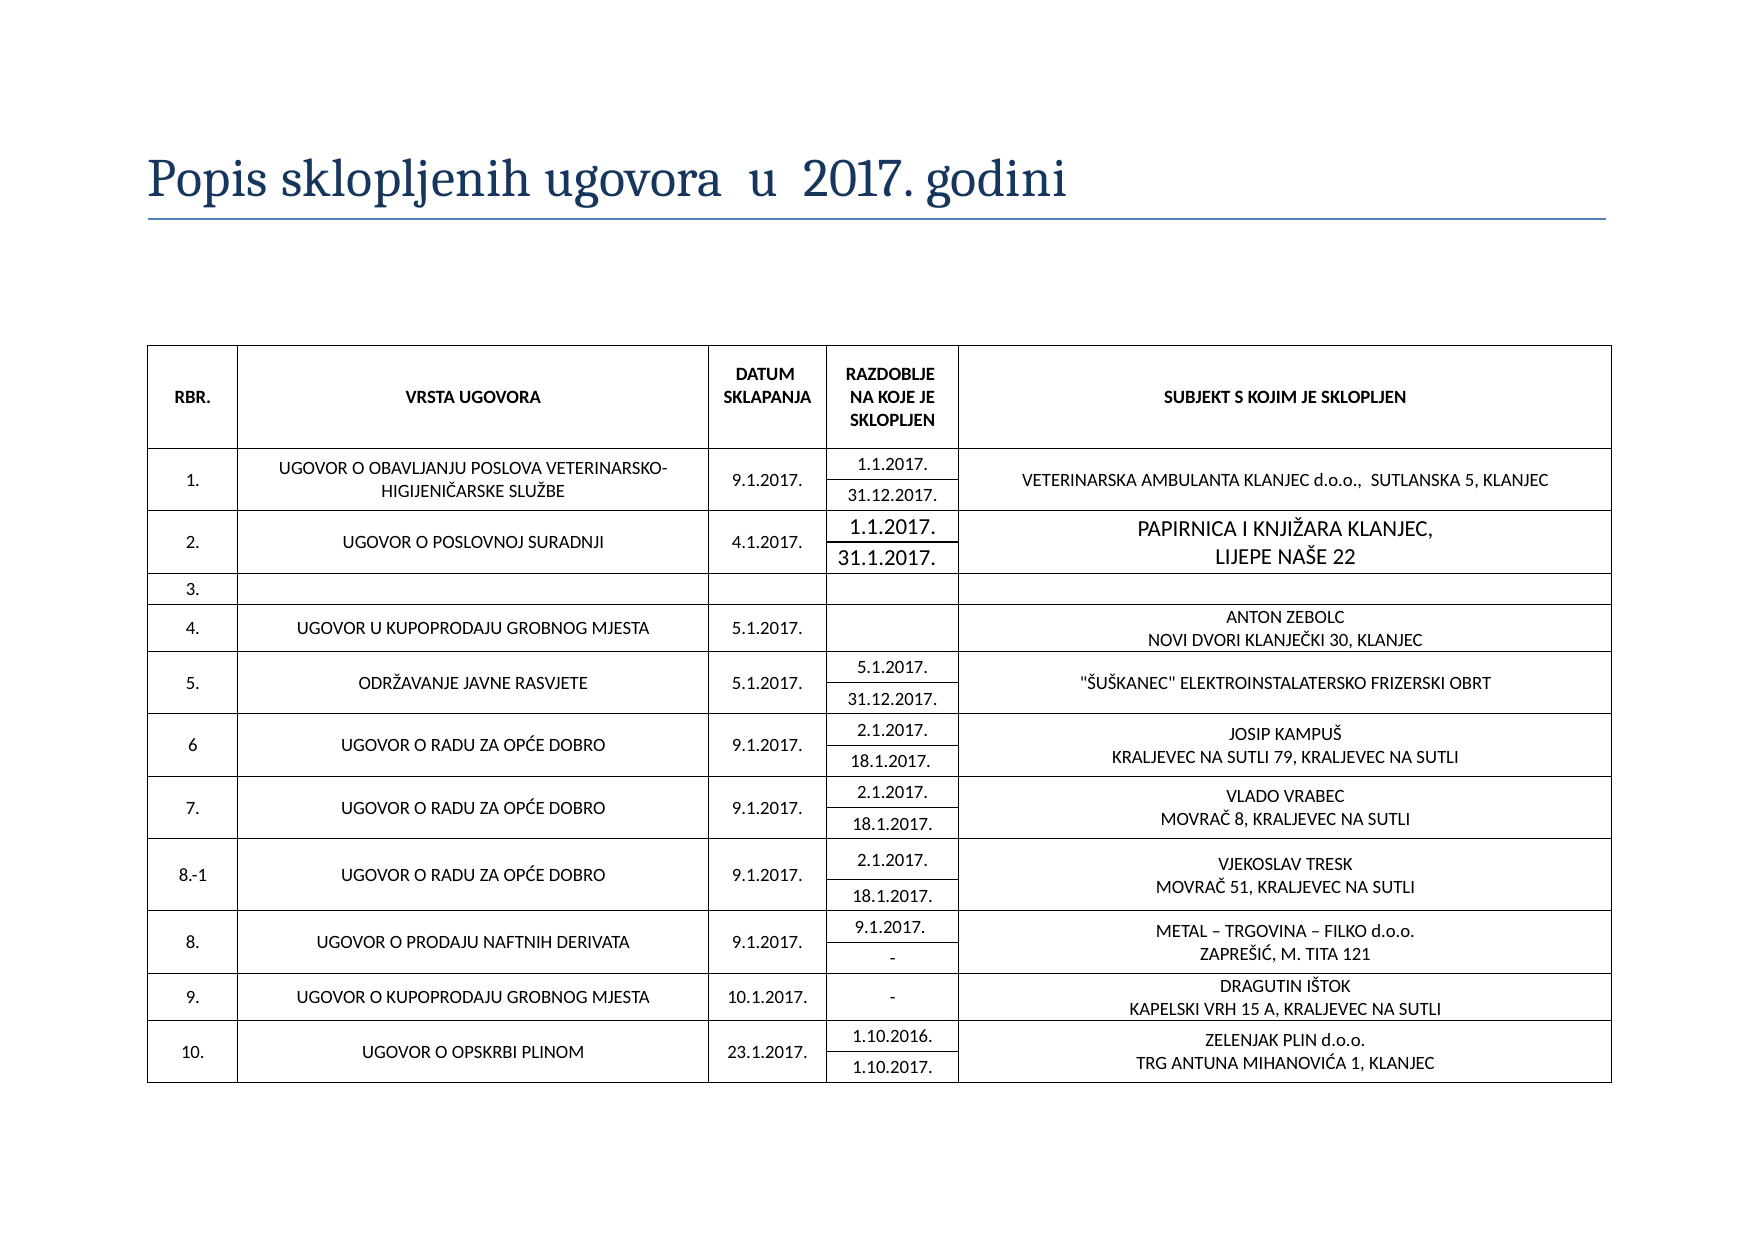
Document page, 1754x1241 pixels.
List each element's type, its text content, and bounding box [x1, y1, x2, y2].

table_header RAZDOBLJE NA KOJE JE SKLOPLJEN [827, 346, 958, 448]
table_cell JOSIP KAMPUŠ KRALJEVEC NA SUTLI 79, KRALJEVEC NA SUTLI [959, 714, 1611, 776]
table_cell DRAGUTIN IŠTOK KAPELSKI VRH 15 A, KRALJEVEC NA SUTLI [959, 974, 1611, 1020]
table_cell 2.1.2017. [827, 714, 958, 744]
table_cell 31.1.2017. [827, 543, 958, 573]
table_cell 6 [148, 714, 237, 776]
table_cell ANTON ZEBOLC NOVI DVORI KLANJEČKI 30, KLANJEC [959, 605, 1611, 651]
table_cell 2. [148, 511, 237, 573]
table_cell 9.1.2017. [709, 449, 826, 510]
table_cell VETERINARSKA AMBULANTA KLANJEC d.o.o., SUTLANSKA 5, KLANJEC [959, 449, 1611, 510]
table_cell 23.1.2017. [709, 1021, 826, 1082]
table_cell UGOVOR O OPSKRBI PLINOM [238, 1021, 708, 1082]
table_cell UGOVOR O KUPOPRODAJU GROBNOG MJESTA [238, 974, 708, 1020]
table_cell VJEKOSLAV TRESK MOVRAČ 51, KRALJEVEC NA SUTLI [959, 839, 1611, 910]
table_cell 1.1.2017. [827, 511, 958, 541]
table_cell [827, 605, 958, 651]
table_cell 18.1.2017. [827, 808, 958, 838]
table_cell 5.1.2017. [709, 605, 826, 651]
table_cell 2.1.2017. [827, 777, 958, 807]
table_cell 1.1.2017. [827, 449, 958, 479]
table_cell 10.1.2017. [709, 974, 826, 1020]
table_header RBR. [148, 346, 237, 448]
table_cell [827, 574, 958, 604]
table_header VRSTA UGOVORA [238, 346, 708, 448]
table_cell 18.1.2017. [827, 880, 958, 910]
table_cell 1. [148, 449, 237, 510]
table_cell 9. [148, 974, 237, 1020]
table_cell 4.1.2017. [709, 511, 826, 573]
table_cell UGOVOR O RADU ZA OPĆE DOBRO [238, 777, 708, 838]
table_cell ODRŽAVANJE JAVNE RASVJETE [238, 652, 708, 713]
title Popis sklopljenih ugovora u 2017. godini [148, 148, 1606, 218]
table_cell UGOVOR U KUPOPRODAJU GROBNOG MJESTA [238, 605, 708, 651]
table_header DATUM SKLAPANJA [709, 346, 826, 448]
table_cell 31.12.2017. [827, 683, 958, 713]
table_cell UGOVOR O RADU ZA OPĆE DOBRO [238, 839, 708, 910]
table_cell "ŠUŠKANEC" ELEKTROINSTALATERSKO FRIZERSKI OBRT [959, 652, 1611, 713]
table_cell 1.10.2016. [827, 1021, 958, 1051]
table_cell 9.1.2017. [709, 777, 826, 838]
table_cell [709, 574, 826, 604]
table_cell ZELENJAK PLIN d.o.o. TRG ANTUNA MIHANOVIĆA 1, KLANJEC [959, 1021, 1611, 1082]
table_cell 18.1.2017. [827, 746, 958, 776]
table_cell - [827, 974, 958, 1020]
table_cell 9.1.2017. [827, 911, 958, 942]
table_cell 8.-1 [148, 839, 237, 910]
table_cell 31.12.2017. [827, 480, 958, 510]
table_cell [238, 574, 708, 604]
table_cell UGOVOR O OBAVLJANJU POSLOVA VETERINARSKO- HIGIJENIČARSKE SLUŽBE [238, 449, 708, 510]
table_cell 1.10.2017. [827, 1052, 958, 1082]
table_cell 9.1.2017. [709, 714, 826, 776]
table_cell 7. [148, 777, 237, 838]
table_cell 8. [148, 911, 237, 973]
table_cell 4. [148, 605, 237, 651]
table_cell 5. [148, 652, 237, 713]
table_cell [959, 574, 1611, 604]
table_cell 2.1.2017. [827, 839, 958, 879]
table_cell 9.1.2017. [709, 839, 826, 910]
table_cell 5.1.2017. [827, 652, 958, 682]
table_cell 9.1.2017. [709, 911, 826, 973]
table_cell UGOVOR O RADU ZA OPĆE DOBRO [238, 714, 708, 776]
table_cell METAL – TRGOVINA – FILKO d.o.o. ZAPREŠIĆ, M. TITA 121 [959, 911, 1611, 973]
table_cell UGOVOR O POSLOVNOJ SURADNJI [238, 511, 708, 573]
table_cell 3. [148, 574, 237, 604]
table_cell PAPIRNICA I KNJIŽARA KLANJEC, LIJEPE NAŠE 22 [959, 511, 1611, 573]
table_header SUBJEKT S KOJIM JE SKLOPLJEN [959, 346, 1611, 448]
table_cell 5.1.2017. [709, 652, 826, 713]
table_cell UGOVOR O PRODAJU NAFTNIH DERIVATA [238, 911, 708, 973]
table_cell VLADO VRABEC MOVRAČ 8, KRALJEVEC NA SUTLI [959, 777, 1611, 838]
table_cell - [827, 943, 958, 973]
table_cell 10. [148, 1021, 237, 1082]
